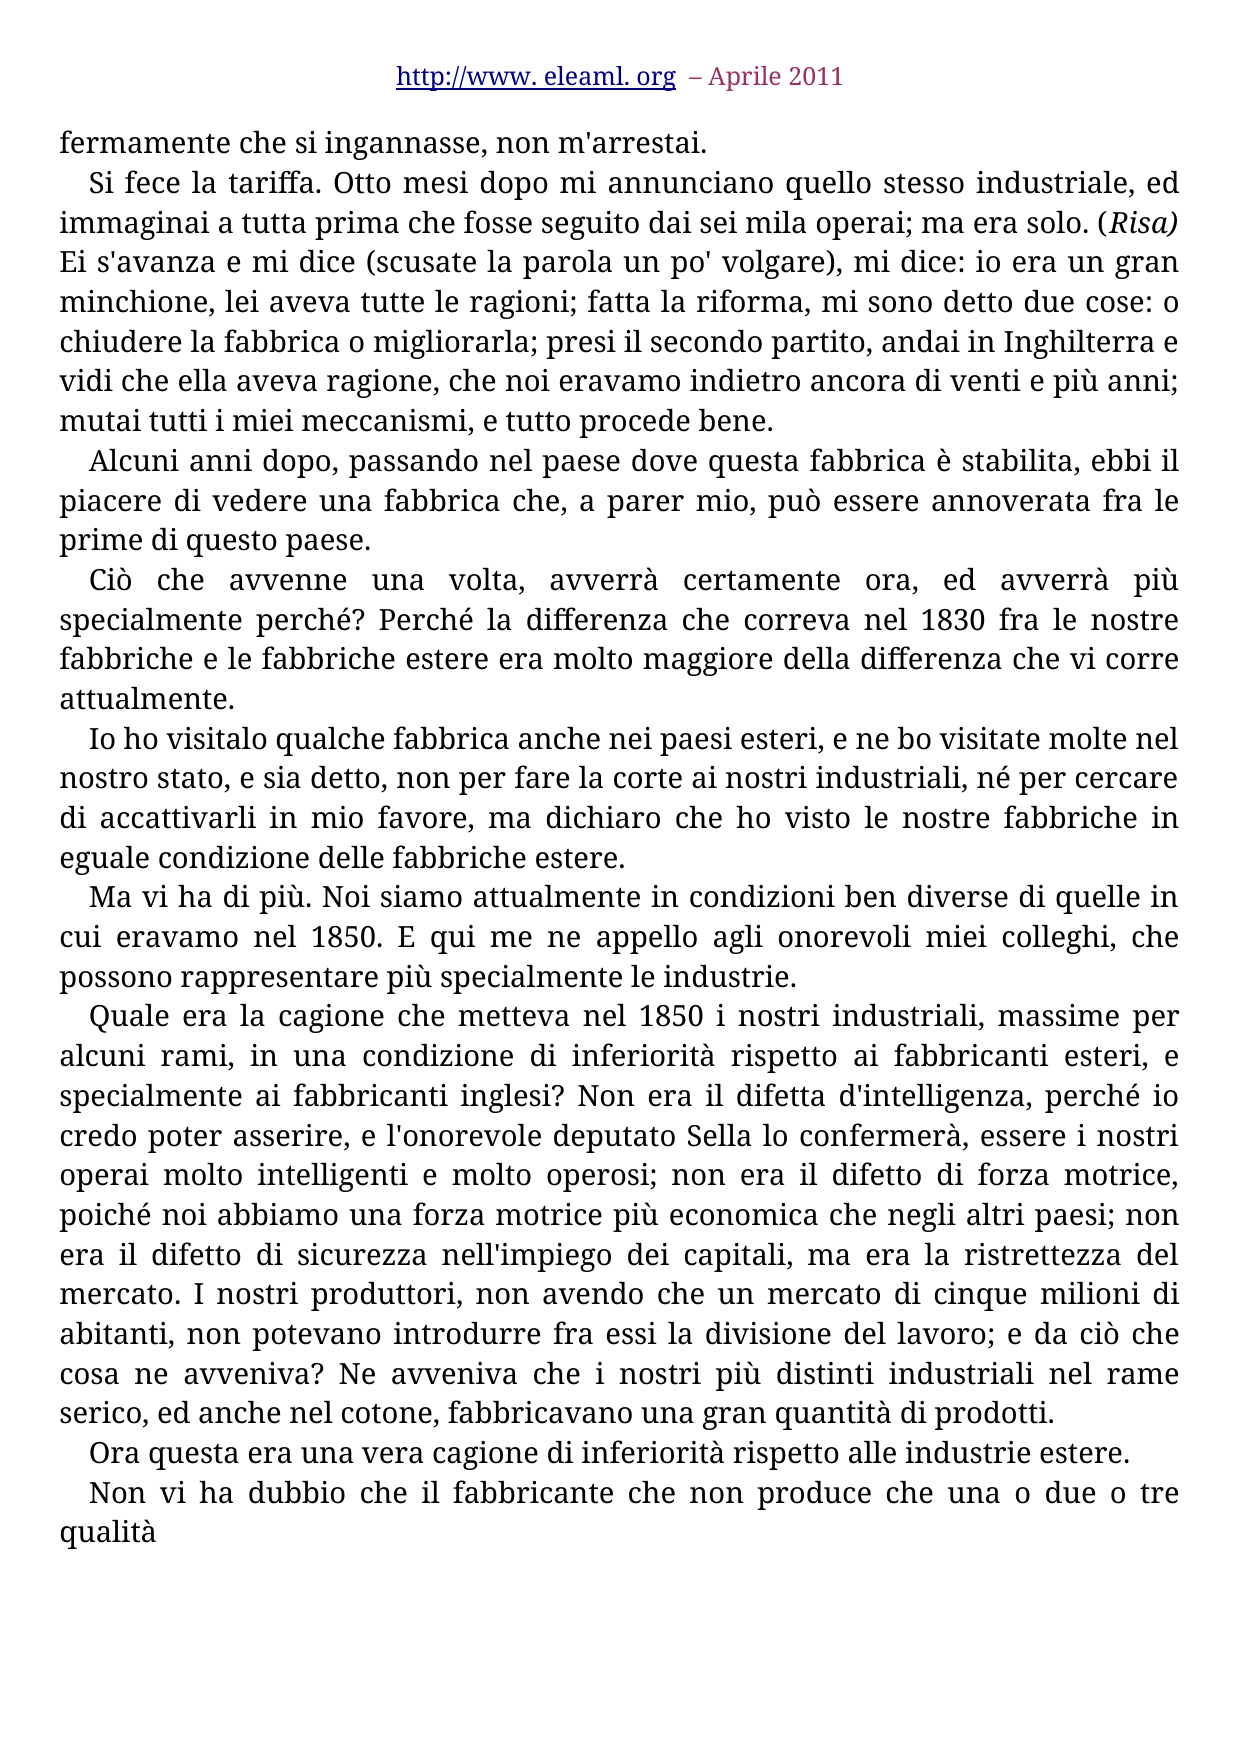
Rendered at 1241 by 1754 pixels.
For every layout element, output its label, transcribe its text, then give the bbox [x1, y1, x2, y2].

text Ciò che avvenne una volta, avverrà certamente ora, ed avverrà più specialmente perché? Perché la differenza che correva nel 1830 fra le nostre fabbriche e le fabbriche estere era molto maggiore della differenza che vi corre attualmente. [59, 559, 1181, 718]
text Alcuni anni dopo, passando nel paese dove questa fabbrica è stabilita, ebbi il piacere di vedere una fabbrica che, a parer mio, può essere annoverata fra le prime di questo paese. [59, 440, 1181, 559]
text Ora questa era una vera cagione di inferiorità rispetto alle industrie estere. [59, 1432, 1181, 1472]
text Ma vi ha di più. Noi siamo attualmente in condizioni ben diverse di quelle in cui eravamo nel 1850. E qui me ne appello agli onorevoli miei colleghi, che possono rappresentare più specialmente le industrie. [59, 877, 1181, 996]
text Quale era la cagione che metteva nel 1850 i nostri industriali, massime per alcuni rami, in una condizione di inferiorità rispetto ai fabbricanti esteri, e specialmente ai fabbricanti inglesi? Non era il difetta d'intelligenza, perché io credo poter asserire, e l'onorevole deputato Sella lo confermerà, essere i nostri operai molto intelligenti e molto operosi; non era il difetto di forza motrice, poiché noi abbiamo una forza motrice più economica che negli altri paesi; non era il difetto di sicurezza nell'impiego dei capitali, ma era la ristrettezza del mercato. I nostri produttori, non avendo che un mercato di cinque milioni di abitanti, non potevano introdurre fra essi la divisione del lavoro; e da ciò che cosa ne avveniva? Ne avveniva che i nostri più distinti industriali nel rame serico, ed anche nel cotone, fabbricavano una gran quantità di prodotti. [59, 996, 1181, 1432]
text Io ho visitalo qualche fabbrica anche nei paesi esteri, e ne bo visitate molte nel nostro stato, e sia detto, non per fare la corte ai nostri industriali, né per cercare di accattivarli in mio favore, ma dichiaro che ho visto le nostre fabbriche in eguale condizione delle fabbriche estere. [59, 718, 1181, 877]
text Non vi ha dubbio che il fabbricante che non produce che una o due o tre qualità [59, 1472, 1181, 1551]
text fermamente che si ingannasse, non m'arrestai. [59, 123, 1181, 162]
text Si fece la tariffa. Otto mesi dopo mi annunciano quello stesso industriale, ed immaginai a tutta prima che fosse seguito dai sei mila operai; ma era solo. (Risa) Ei s'avanza e mi dice (scusate la parola un po' volgare), mi dice: io era un gran minchione, lei aveva tutte le ragioni; fatta la riforma, mi sono detto due cose: o chiudere la fabbrica o migliorarla; presi il secondo partito, andai in Inghilterra e vidi che ella aveva ragione, che noi eravamo indietro ancora di venti e più anni; mutai tutti i miei meccanismi, e tutto procede bene. [59, 162, 1181, 440]
